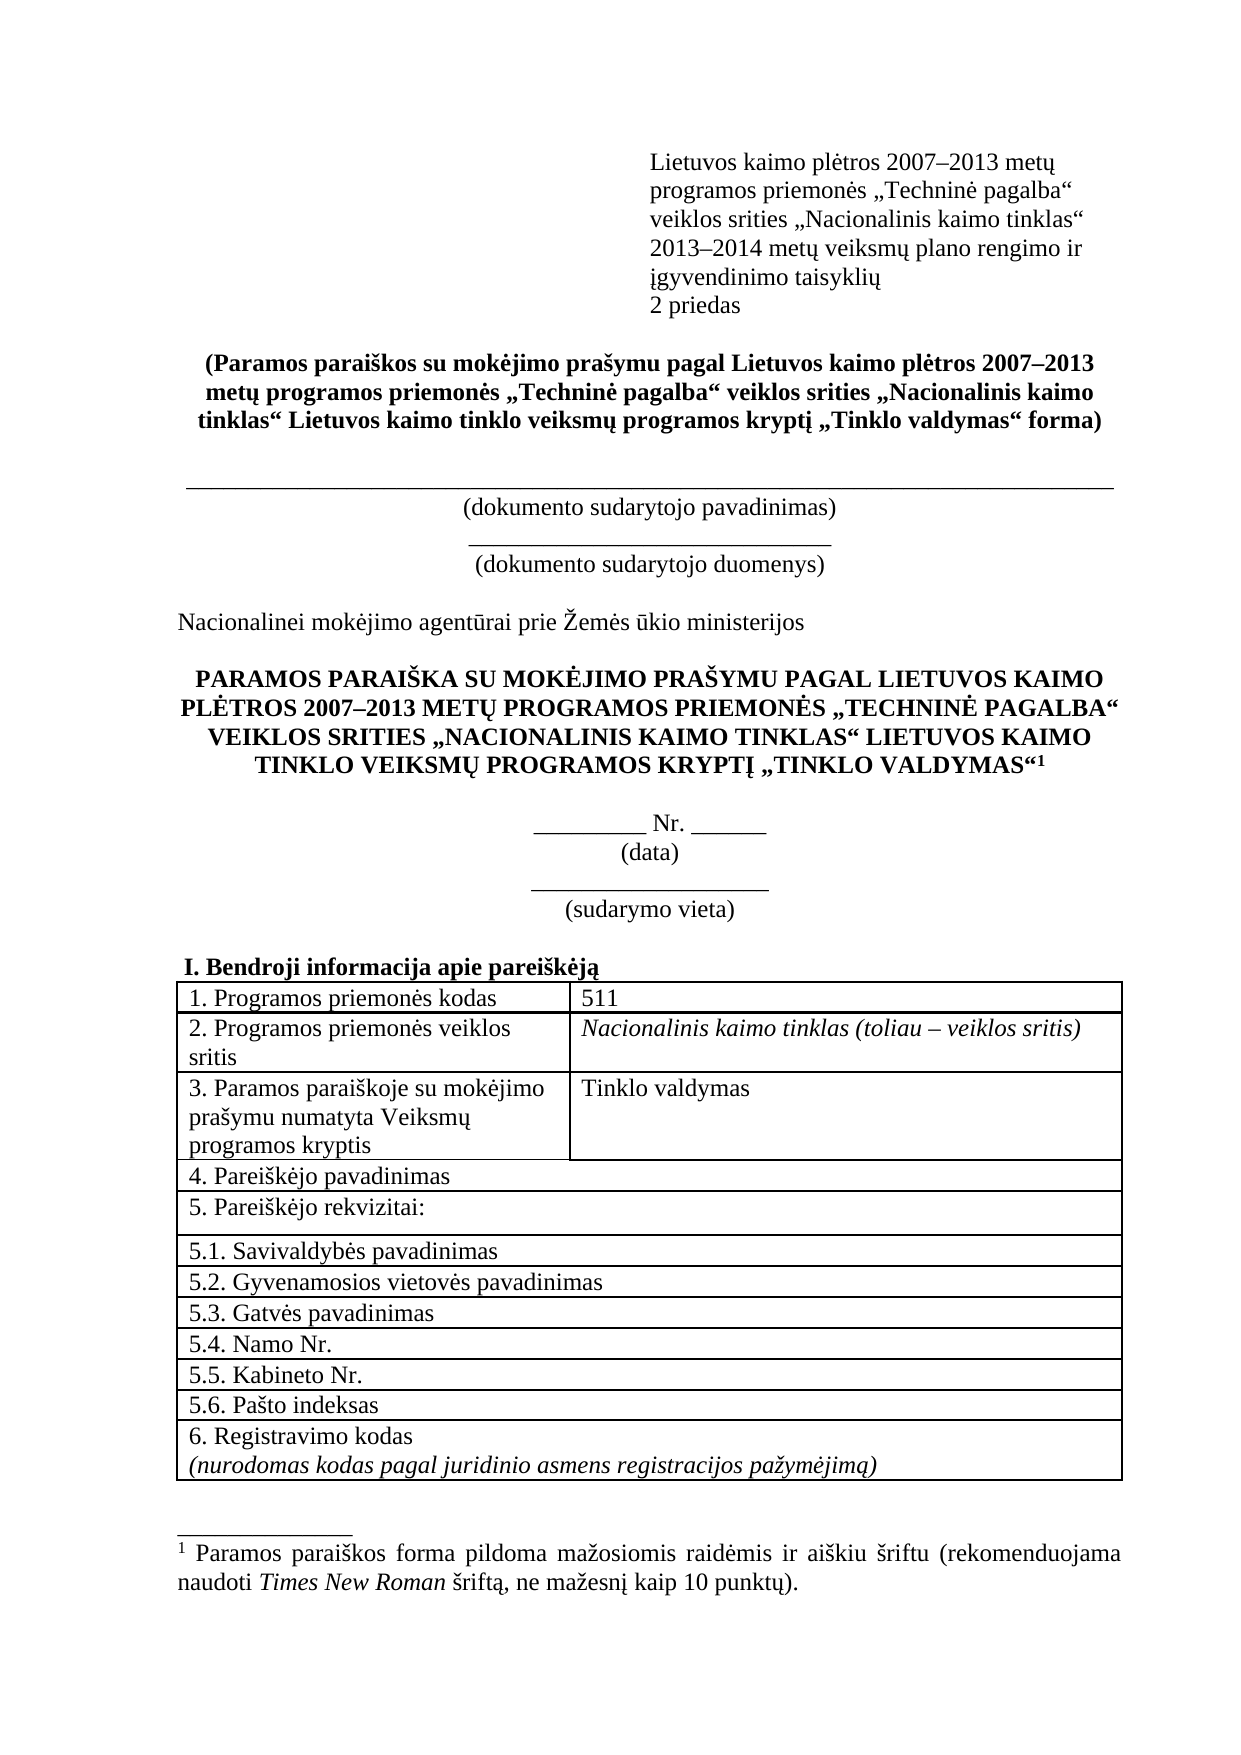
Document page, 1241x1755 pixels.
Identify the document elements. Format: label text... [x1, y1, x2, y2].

text ______________ [177, 1510, 1122, 1538]
table_cell [1007, 1236, 1121, 1265]
table_cell Nacionalinis kaimo tinklas (toliau – veiklos sritis) [571, 1014, 1121, 1071]
text (Paramos paraiškos su mokėjimo prašymu pagal Lietuvos kaimo plėtros 2007–2013 metų programos priemonės „Techninė pagalba“ veiklos srities „Nacionalinis kaimo tinklas“ Lietuvos kaimo tinklo veiksmų programos kryptį „Tinklo valdymas“ forma) [177, 348, 1122, 434]
text _________ Nr. ______ [177, 808, 1122, 837]
table_cell 6. Registravimo kodas (nurodomas kodas pagal juridinio asmens registracijos pažymėjimą) [178, 1421, 1092, 1479]
table_cell [1007, 1192, 1121, 1234]
table_cell [1007, 1298, 1121, 1327]
table_cell [1007, 1161, 1121, 1190]
text Nacionalinei mokėjimo agentūrai prie Žemės ūkio ministerijos [177, 607, 1122, 636]
text (sudarymo vieta) [177, 894, 1122, 923]
text _ [177, 463, 1122, 492]
table_cell [1014, 1329, 1121, 1358]
text 2 priedas [649, 291, 1122, 319]
text ___________________ [177, 866, 1122, 894]
table_cell 5.5. Kabineto Nr. [178, 1360, 1013, 1388]
table_cell [1092, 1421, 1121, 1479]
text Lietuvos kaimo plėtros 2007–2013 metų [649, 147, 1122, 176]
table_cell 5.6. Pašto indeksas [178, 1391, 1013, 1419]
table_cell [1014, 1391, 1121, 1419]
table_cell 5.1. Savivaldybės pavadinimas [178, 1236, 1007, 1265]
table_cell 4. Pareiškėjo pavadinimas [178, 1160, 1007, 1190]
text PARAMOS PARAIŠKA SU MOKĖJIMO PRAŠYMU PAGAL LIETUVOS KAIMO PLĖTROS 2007–2013 METŲ PROGRAMOS PRIEMONĖS „TECHNINĖ PAGALBA“ VEIKLOS SRITIES „NACIONALINIS KAIMO TINKLAS“ LIETUVOS KAIMO TINKLO VEIKSMŲ PROGRAMOS KRYPTĮ „TINKLO VALDYMAS“1 [177, 664, 1122, 779]
text veiklos srities „Nacionalinis kaimo tinklas“ [649, 204, 1122, 233]
text (data) [177, 837, 1122, 866]
table_cell [1014, 1360, 1121, 1388]
text _____________________________ [177, 521, 1122, 549]
text įgyvendinimo taisyklių [649, 262, 1122, 291]
table_cell 2. Programos priemonės veiklos sritis [178, 1014, 569, 1071]
table_header 511 [571, 983, 1121, 1011]
table_cell 5.3. Gatvės pavadinimas [178, 1298, 1007, 1327]
table_cell 5.4. Namo Nr. [178, 1329, 1013, 1358]
text (dokumento sudarytojo pavadinimas) [177, 492, 1122, 521]
table_cell [1007, 1267, 1121, 1296]
table_header 1. Programos priemonės kodas [178, 983, 569, 1011]
text 1 Paramos paraiškos forma pildoma mažosiomis raidėmis ir aiškiu šriftu (rekomenduojama naudoti Times New Roman šriftą, ne mažesnį kaip 10 punktų). [177, 1538, 1122, 1596]
table_cell 5. Pareiškėjo rekvizitai: [178, 1192, 1007, 1234]
text (dokumento sudarytojo duomenys) [177, 549, 1122, 578]
text I. Bendroji informacija apie pareiškėją [177, 952, 1122, 981]
text 2013–2014 metų veiksmų plano rengimo ir [649, 233, 1122, 262]
text programos priemonės „Techninė pagalba“ [649, 176, 1122, 204]
table_cell 3. Paramos paraiškoje su mokėjimo prašymu numatyta Veiksmų programos kryptis [178, 1073, 569, 1159]
table_cell Tinklo valdymas [571, 1073, 1121, 1159]
table_cell 5.2. Gyvenamosios vietovės pavadinimas [178, 1267, 1007, 1296]
